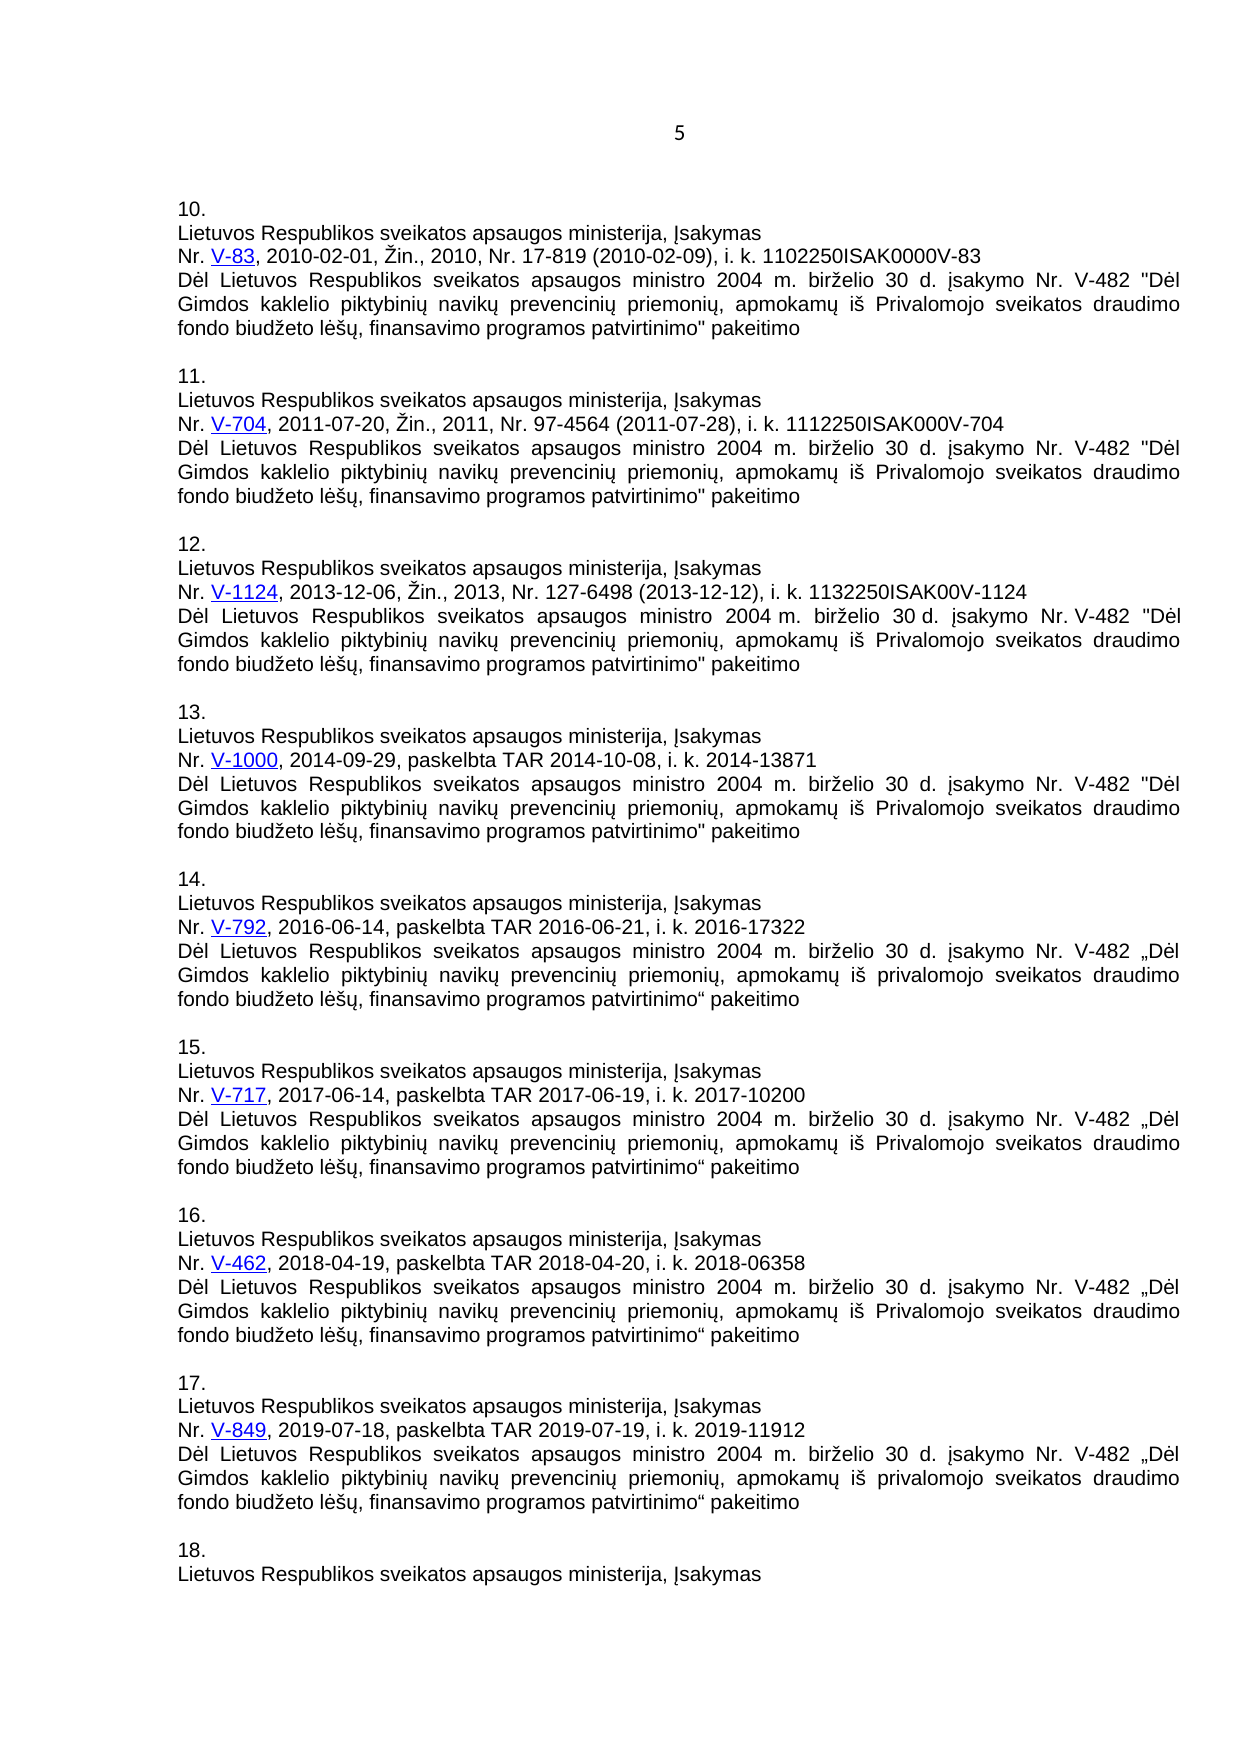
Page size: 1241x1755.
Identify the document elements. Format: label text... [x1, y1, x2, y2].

text 12. [177, 532, 1181, 556]
text 10. [177, 196, 1181, 220]
text 16. [177, 1203, 1181, 1227]
text Lietuvos Respublikos sveikatos apsaugos ministerija, Įsakymas [177, 388, 1181, 412]
text 15. [177, 1035, 1181, 1059]
text Nr. V-704, 2011-07-20, Žin., 2011, Nr. 97-4564 (2011-07-28), i. k. 1112250ISAK000V-704 [177, 412, 1181, 436]
text Lietuvos Respublikos sveikatos apsaugos ministerija, Įsakymas [177, 556, 1181, 580]
text Dėl Lietuvos Respublikos sveikatos apsaugos ministro 2004 m. birželio 30 d. įsakymo Nr. V-482 „Dėl Gimdos kaklelio piktybinių navikų prevencinių priemonių, apmokamų iš privalomojo sveikatos draudimo fondo biudžeto lėšų, finansavimo programos patvirtinimo“ pakeitimo [177, 1442, 1181, 1514]
text Lietuvos Respublikos sveikatos apsaugos ministerija, Įsakymas [177, 1227, 1181, 1251]
text Nr. V-462, 2018-04-19, paskelbta TAR 2018-04-20, i. k. 2018-06358 [177, 1251, 1181, 1274]
text Lietuvos Respublikos sveikatos apsaugos ministerija, Įsakymas [177, 1562, 1181, 1586]
text Dėl Lietuvos Respublikos sveikatos apsaugos ministro 2004 m. birželio 30 d. įsakymo Nr. V-482 "Dėl Gimdos kaklelio piktybinių navikų prevencinių priemonių, apmokamų iš Privalomojo sveikatos draudimo fondo biudžeto lėšų, finansavimo programos patvirtinimo" pakeitimo [177, 268, 1181, 340]
text Lietuvos Respublikos sveikatos apsaugos ministerija, Įsakymas [177, 891, 1181, 915]
text 18. [177, 1538, 1181, 1562]
text Nr. V-717, 2017-06-14, paskelbta TAR 2017-06-19, i. k. 2017-10200 [177, 1083, 1181, 1107]
text Dėl Lietuvos Respublikos sveikatos apsaugos ministro 2004 m. birželio 30 d. įsakymo Nr. V-482 „Dėl Gimdos kaklelio piktybinių navikų prevencinių priemonių, apmokamų iš Privalomojo sveikatos draudimo fondo biudžeto lėšų, finansavimo programos patvirtinimo“ pakeitimo [177, 1107, 1181, 1179]
text Dėl Lietuvos Respublikos sveikatos apsaugos ministro 2004 m. birželio 30 d. įsakymo Nr. V-482 "Dėl Gimdos kaklelio piktybinių navikų prevencinių priemonių, apmokamų iš Privalomojo sveikatos draudimo fondo biudžeto lėšų, finansavimo programos patvirtinimo" pakeitimo [177, 604, 1181, 676]
text Nr. V-1000, 2014-09-29, paskelbta TAR 2014-10-08, i. k. 2014-13871 [177, 747, 1181, 771]
text Nr. V-83, 2010-02-01, Žin., 2010, Nr. 17-819 (2010-02-09), i. k. 1102250ISAK0000V-83 [177, 244, 1181, 268]
text Nr. V-849, 2019-07-18, paskelbta TAR 2019-07-19, i. k. 2019-11912 [177, 1418, 1181, 1442]
text Dėl Lietuvos Respublikos sveikatos apsaugos ministro 2004 m. birželio 30 d. įsakymo Nr. V-482 "Dėl Gimdos kaklelio piktybinių navikų prevencinių priemonių, apmokamų iš Privalomojo sveikatos draudimo fondo biudžeto lėšų, finansavimo programos patvirtinimo" pakeitimo [177, 771, 1181, 843]
text Lietuvos Respublikos sveikatos apsaugos ministerija, Įsakymas [177, 723, 1181, 747]
text Dėl Lietuvos Respublikos sveikatos apsaugos ministro 2004 m. birželio 30 d. įsakymo Nr. V-482 „Dėl Gimdos kaklelio piktybinių navikų prevencinių priemonių, apmokamų iš privalomojo sveikatos draudimo fondo biudžeto lėšų, finansavimo programos patvirtinimo“ pakeitimo [177, 939, 1181, 1011]
text Lietuvos Respublikos sveikatos apsaugos ministerija, Įsakymas [177, 1059, 1181, 1083]
text 13. [177, 699, 1181, 723]
text 14. [177, 867, 1181, 891]
text Nr. V-792, 2016-06-14, paskelbta TAR 2016-06-21, i. k. 2016-17322 [177, 915, 1181, 939]
text Lietuvos Respublikos sveikatos apsaugos ministerija, Įsakymas [177, 220, 1181, 244]
text Dėl Lietuvos Respublikos sveikatos apsaugos ministro 2004 m. birželio 30 d. įsakymo Nr. V-482 „Dėl Gimdos kaklelio piktybinių navikų prevencinių priemonių, apmokamų iš Privalomojo sveikatos draudimo fondo biudžeto lėšų, finansavimo programos patvirtinimo“ pakeitimo [177, 1274, 1181, 1346]
text 11. [177, 364, 1181, 388]
text Dėl Lietuvos Respublikos sveikatos apsaugos ministro 2004 m. birželio 30 d. įsakymo Nr. V-482 "Dėl Gimdos kaklelio piktybinių navikų prevencinių priemonių, apmokamų iš Privalomojo sveikatos draudimo fondo biudžeto lėšų, finansavimo programos patvirtinimo" pakeitimo [177, 436, 1181, 508]
text Lietuvos Respublikos sveikatos apsaugos ministerija, Įsakymas [177, 1394, 1181, 1418]
text 17. [177, 1370, 1181, 1394]
text Nr. V-1124, 2013-12-06, Žin., 2013, Nr. 127-6498 (2013-12-12), i. k. 1132250ISAK00V-1124 [177, 580, 1181, 604]
